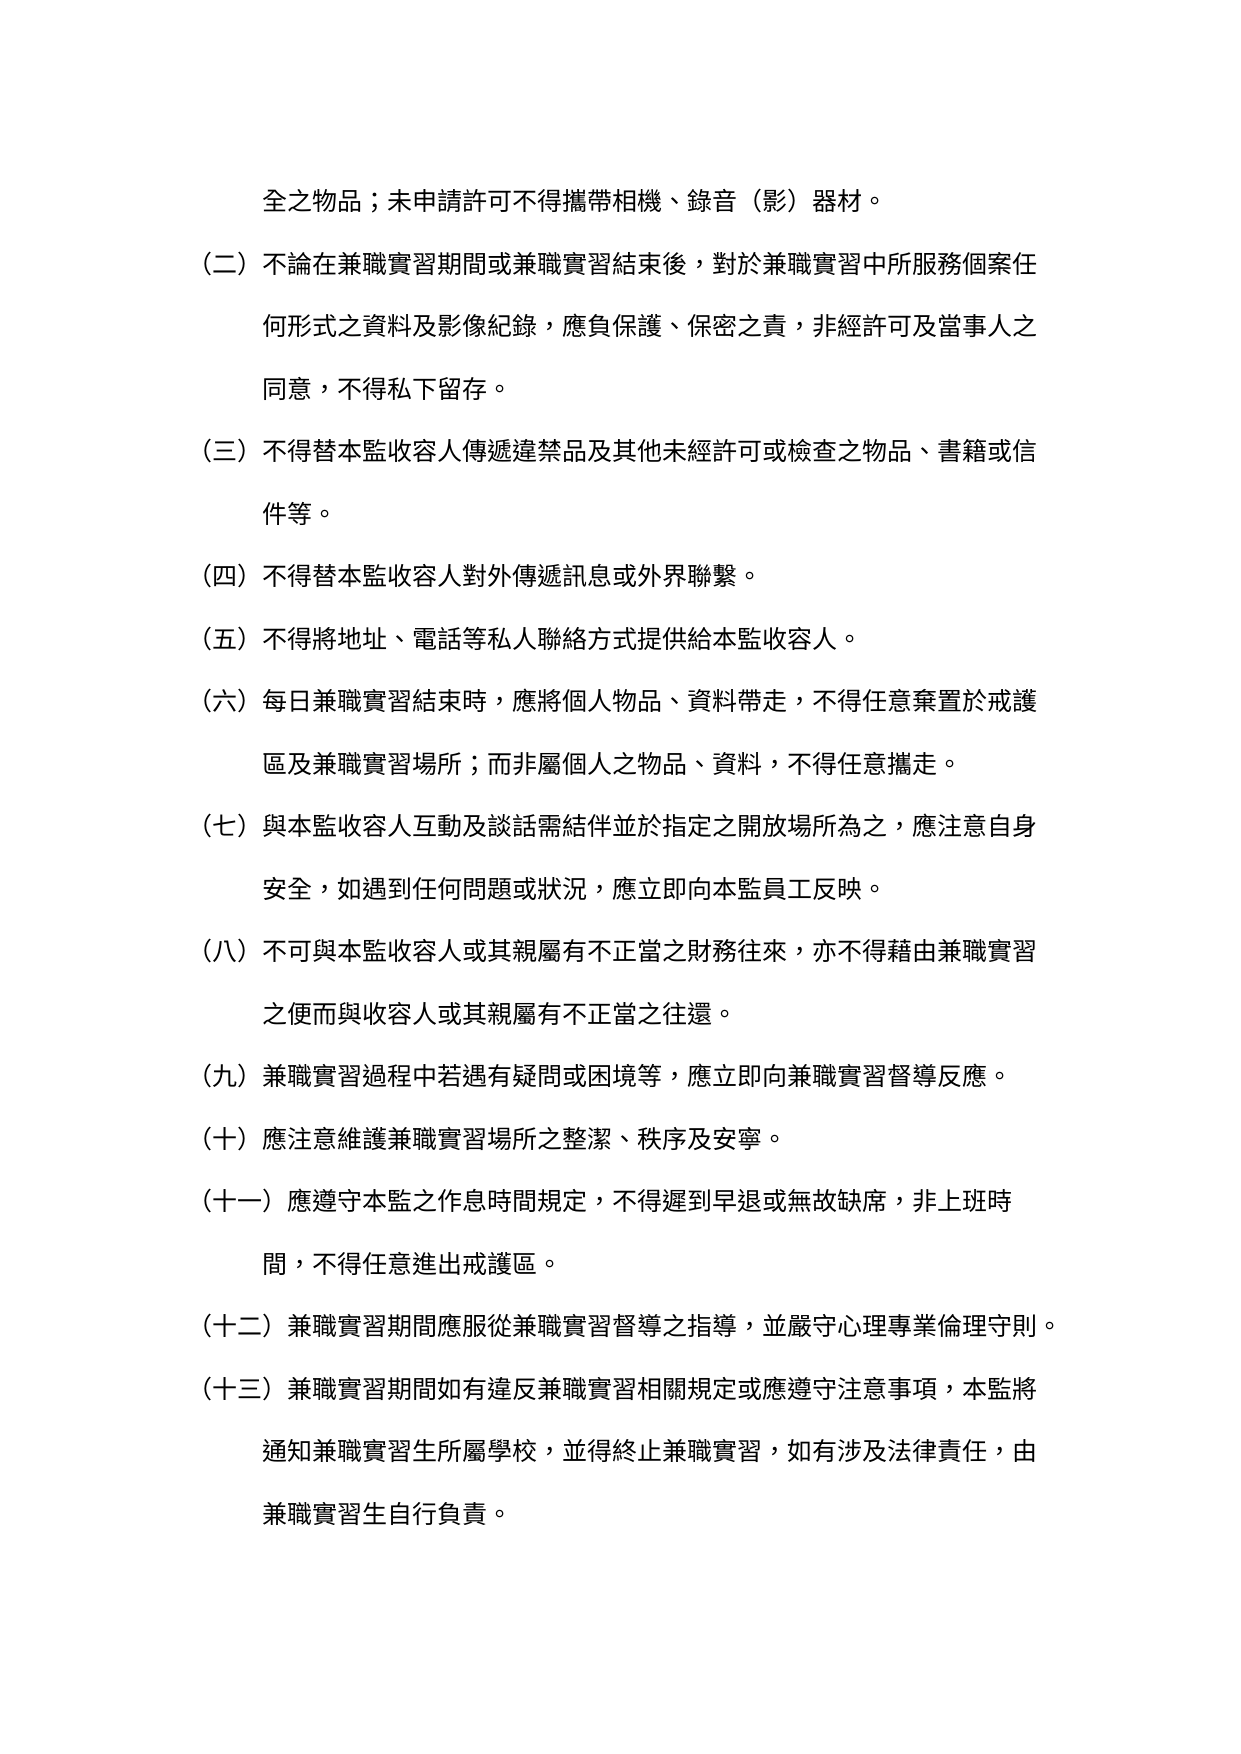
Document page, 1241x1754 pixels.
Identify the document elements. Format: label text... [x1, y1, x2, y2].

text （五）不得將地址、電話等私人聯絡方式提供給本監收容人。 [187, 596, 1053, 658]
text （十二）兼職實習期間應服從兼職實習督導之指導，並嚴守心理專業倫理守則。 [187, 1283, 1053, 1346]
text 安全，如遇到任何問題或狀況，應立即向本監員工反映。 [187, 846, 1053, 908]
text （十一）應遵守本監之作息時間規定，不得遲到早退或無故缺席，非上班時 [187, 1158, 1053, 1221]
text （九）兼職實習過程中若遇有疑問或困境等，應立即向兼職實習督導反應。 [187, 1033, 1053, 1096]
text （八）不可與本監收容人或其親屬有不正當之財務往來，亦不得藉由兼職實習之便而與收容人或其親屬有不正當之往還。 [187, 908, 1053, 1033]
text 間，不得任意進出戒護區。 [187, 1221, 1053, 1283]
text 全之物品；未申請許可不得攜帶相機、錄音（影）器材。 [187, 158, 1053, 221]
text （七）與本監收容人互動及談話需結伴並於指定之開放場所為之，應注意自身 [187, 783, 1053, 846]
text （四）不得替本監收容人對外傳遞訊息或外界聯繫。 [187, 533, 1053, 596]
text （十三）兼職實習期間如有違反兼職實習相關規定或應遵守注意事項，本監將通知兼職實習生所屬學校，並得終止兼職實習，如有涉及法律責任，由兼職實習生自行負責。 [187, 1346, 1053, 1533]
text （二）不論在兼職實習期間或兼職實習結束後，對於兼職實習中所服務個案任何形式之資料及影像紀錄，應負保護、保密之責，非經許可及當事人之同意，不得私下留存。 [187, 221, 1053, 408]
text （六）每日兼職實習結束時，應將個人物品、資料帶走，不得任意棄置於戒護區及兼職實習場所；而非屬個人之物品、資料，不得任意攜走。 [187, 658, 1053, 783]
text 件等。 [187, 471, 1053, 533]
text （三）不得替本監收容人傳遞違禁品及其他未經許可或檢查之物品、書籍或信 [187, 408, 1053, 471]
text （十）應注意維護兼職實習場所之整潔、秩序及安寧。 [187, 1096, 1053, 1158]
